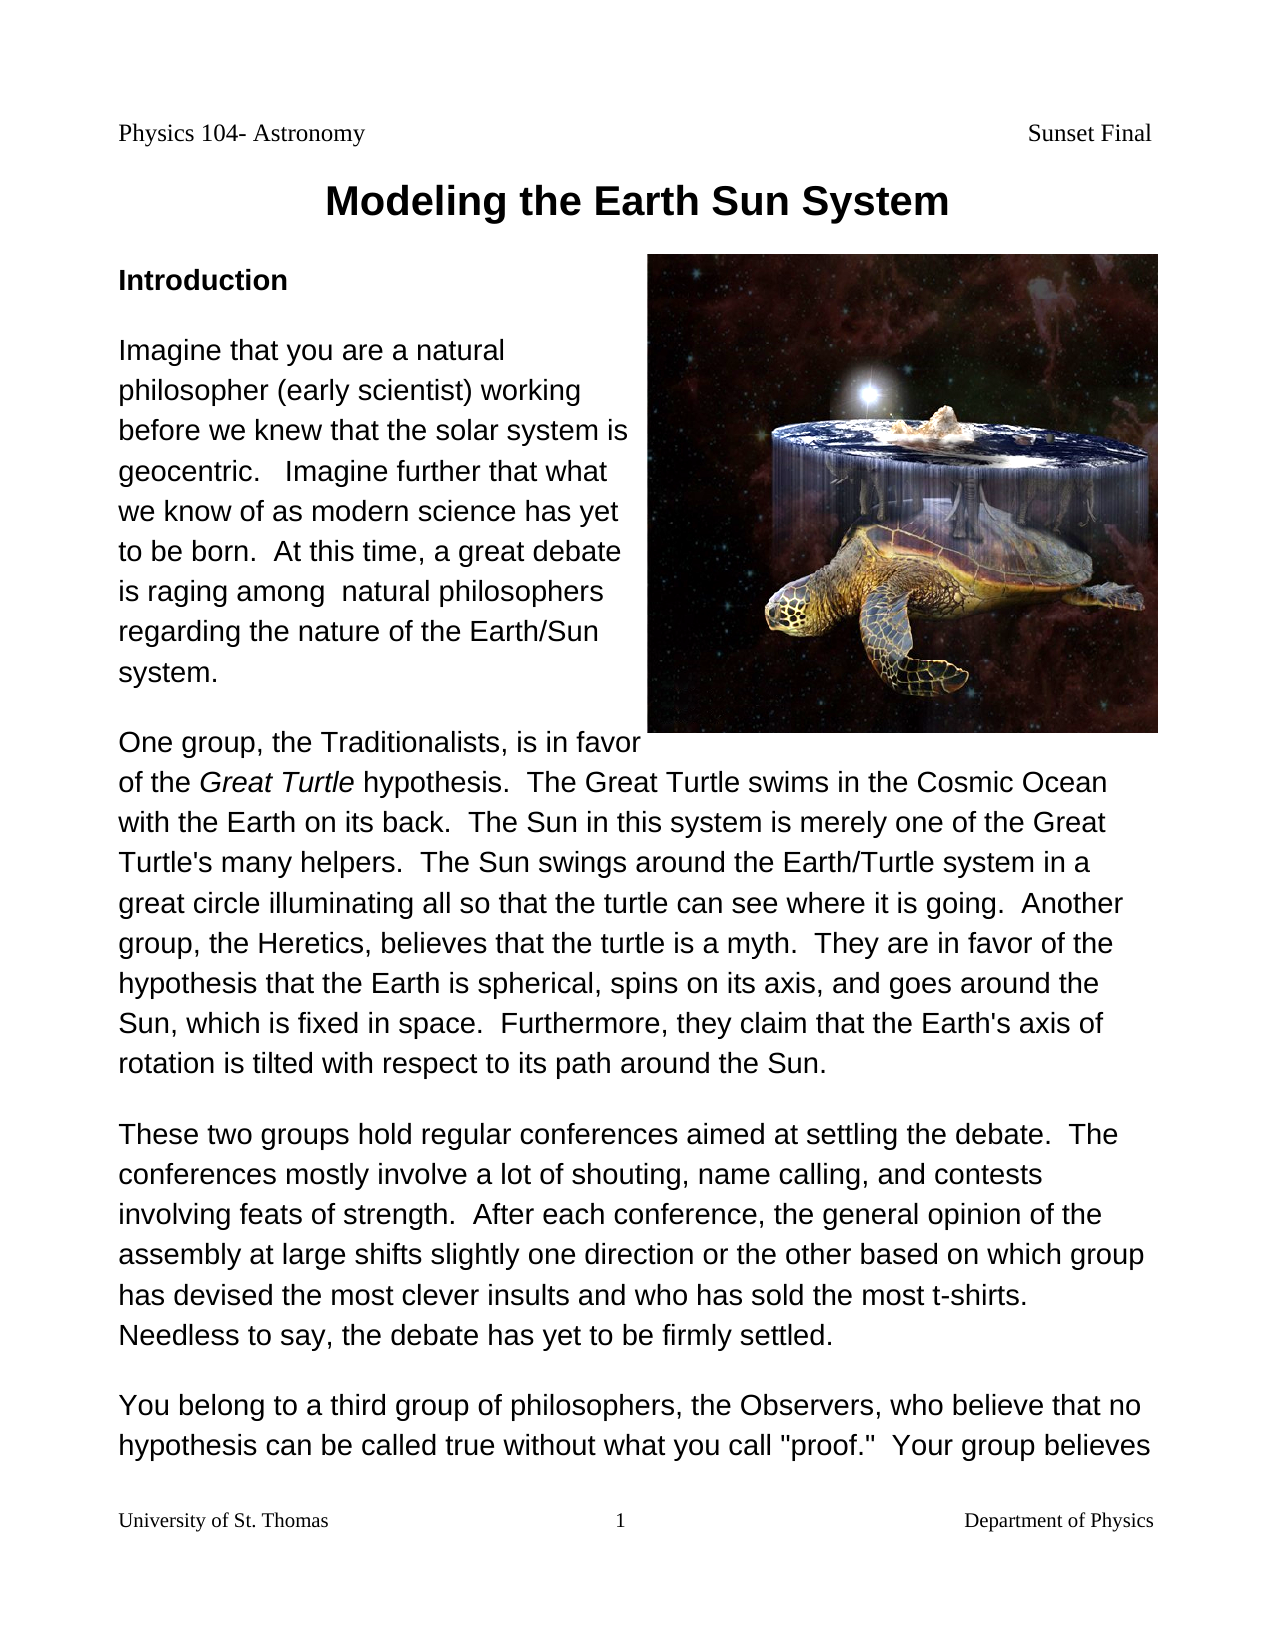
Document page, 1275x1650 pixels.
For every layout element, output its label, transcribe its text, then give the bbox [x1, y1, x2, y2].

text Introduction [118, 263, 647, 296]
text Modeling the Earth Sun System [118, 176, 1157, 224]
text These two groups hold regular conferences aimed at settling the debate. The conferences mostly involve a lot of shouting, name calling, and contests involving feats of strength. After each conference, the general opinion of the assembly at large shifts slightly one direction or the other based on which group has devised the most clever insults and who has sold the most t-shirts. Needless to say, the debate has yet to be firmly settled. [118, 1117, 1157, 1351]
text Imagine that you are a natural philosopher (early scientist) working before we knew that the solar system is geocentric. Imagine further that what we know of as modern science has yet to be born. At this time, a great debate is raging among natural philosophers regarding the nature of the Earth/Sun system. [118, 333, 647, 688]
text You belong to a third group of philosophers, the Observers, who believe that no hypothesis can be called true without what you call "proof." Your group believes [118, 1388, 1157, 1462]
text One group, the Traditionalists, is in favor of the Great Turtle hypothesis. The Great Turtle swims in the Cosmic Ocean with the Earth on its back. The Sun in this system is merely one of the Great Turtle's many helpers. The Sun swings around the Earth/Turtle system in a great circle illuminating all so that the turtle can see where it is going. Another group, the Heretics, believes that the turtle is a myth. They are in favor of the hypothesis that the Earth is spherical, spins on its axis, and goes around the Sun, which is fixed in space. Furthermore, they claim that the Earth's axis of rotation is tilted with respect to its path around the Sun. [118, 725, 1157, 1080]
